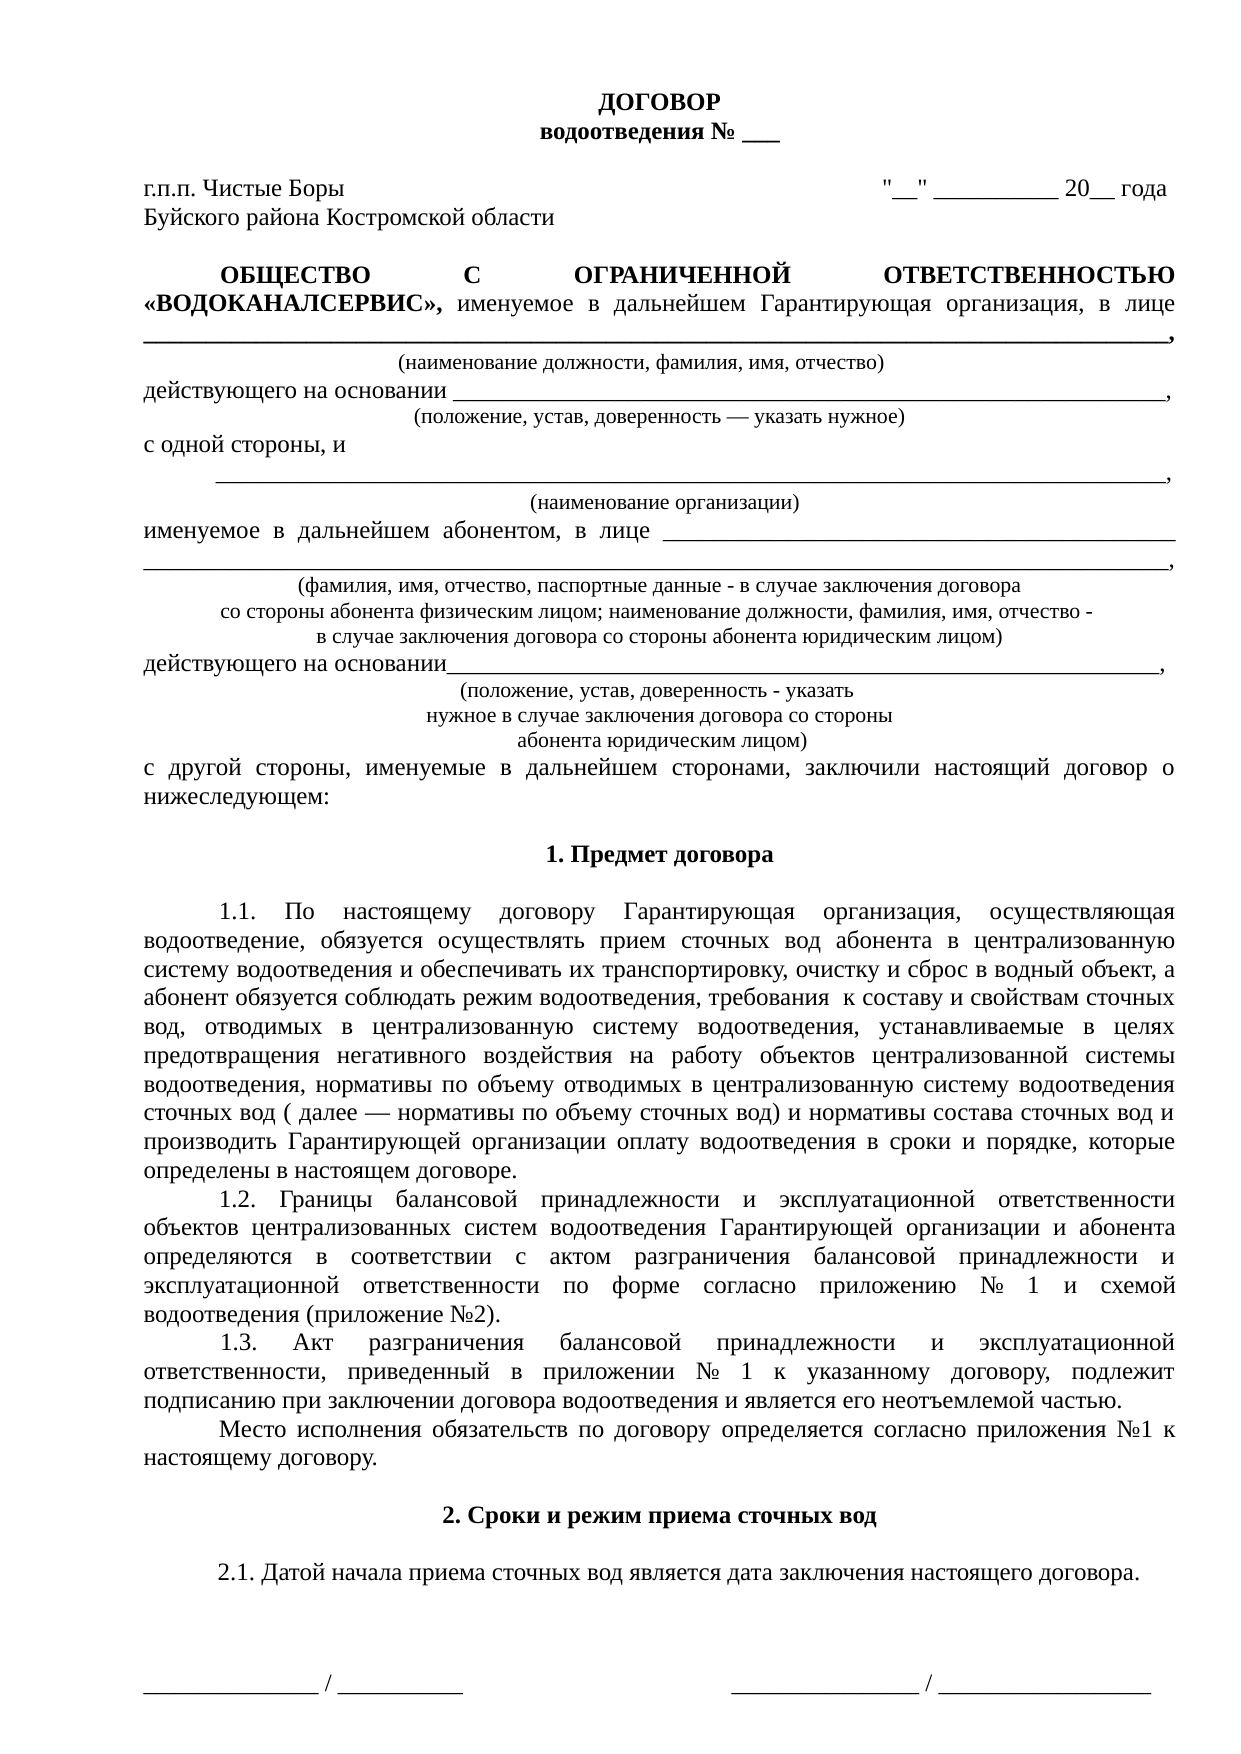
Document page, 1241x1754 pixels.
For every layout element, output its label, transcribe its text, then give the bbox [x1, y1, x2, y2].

text действующего на основании _________________________________________________________, [143, 375, 1176, 403]
text (положение, устав, доверенность — указать нужное) [143, 403, 1176, 429]
text 1.1. По настоящему договору Гарантирующая организация, осуществляющая водоотведение, обязуется осуществлять прием сточных вод абонента в централизованную систему водоотведения и обеспечивать их транспортировку, очистку и сброс в водный объект, а абонент обязуется соблюдать режим водоотведения, требования к составу и свойствам сточных вод, отводимых в централизованную систему водоотведения, устанавливаемые в целях предотвращения негативного воздействия на работу объектов централизованной системы водоотведения, нормативы по объему отводимых в централизованную систему водоотведения сточных вод ( далее — нормативы по объему сточных вод) и нормативы состава сточных вод и производить Гарантирующей организации оплату водоотведения в сроки и порядке, которые определены в настоящем договоре. [143, 896, 1176, 1184]
text ДОГОВОР [143, 87, 1176, 116]
text водоотведения № ___ [143, 116, 1176, 145]
text действующего на основании_________________________________________________________, [143, 648, 1176, 677]
text с другой стороны, именуемые в дальнейшем сторонами, заключили настоящий договор о нижеследующем: [143, 752, 1176, 810]
text абонента юридическим лицом) [143, 727, 1176, 752]
text в случае заключения договора со стороны абонента юридическим лицом) [143, 623, 1176, 648]
text 1. Предмет договора [143, 839, 1176, 867]
text 2.1. Датой начала приема сточных вод является дата заключения настоящего договора. [143, 1557, 1176, 1586]
text 2. Сроки и режим приема сточных вод [143, 1500, 1176, 1529]
text 1.3. Акт разграничения балансовой принадлежности и эксплуатационной ответственности, приведенный в приложении № 1 к указанному договору, подлежит подписанию при заключении договора водоотведения и является его неотъемлемой частью. [143, 1327, 1176, 1414]
text с одной стороны, и [143, 429, 1176, 457]
text (наименование организации) [143, 486, 1176, 515]
text 1.2. Границы балансовой принадлежности и эксплуатационной ответственности объектов централизованных систем водоотведения Гарантирующей организации и абонента определяются в соответствии с актом разграничения балансовой принадлежности и эксплуатационной ответственности по форме согласно приложению № 1 и схемой водоотведения (приложение №2). [143, 1184, 1176, 1327]
text (положение, устав, доверенность - указать [143, 677, 1176, 702]
text ____________________________________________________________________________, [143, 457, 1176, 486]
text ОБЩЕСТВО С ОГРАНИЧЕННОЙ ОТВЕТСТВЕННОСТЬЮ «ВОДОКАНАЛСЕРВИС», именуемое в дальнейшем Гарантирующая организация, в лице __________________________________________________________________________________, [143, 260, 1176, 346]
text со стороны абонента физическим лицом; наименование должности, фамилия, имя, отчество - [143, 598, 1176, 623]
text (наименование должности, фамилия, имя, отчество) [143, 346, 1176, 375]
text (фамилия, имя, отчество, паспортные данные - в случае заключения договора [143, 572, 1176, 598]
text Место исполнения обязательств по договору определяется согласно приложения №1 к настоящему договору. [143, 1414, 1176, 1471]
text нужное в случае заключения договора со стороны [143, 702, 1176, 727]
text г.п.п. Чистые Боры "__" __________ 20__ года [143, 173, 1176, 202]
text именуемое в дальнейшем абонентом, в лице _________________________________________ __________________________________________________________________________________, [143, 515, 1176, 572]
text Буйского района Костромской области [143, 202, 1176, 231]
